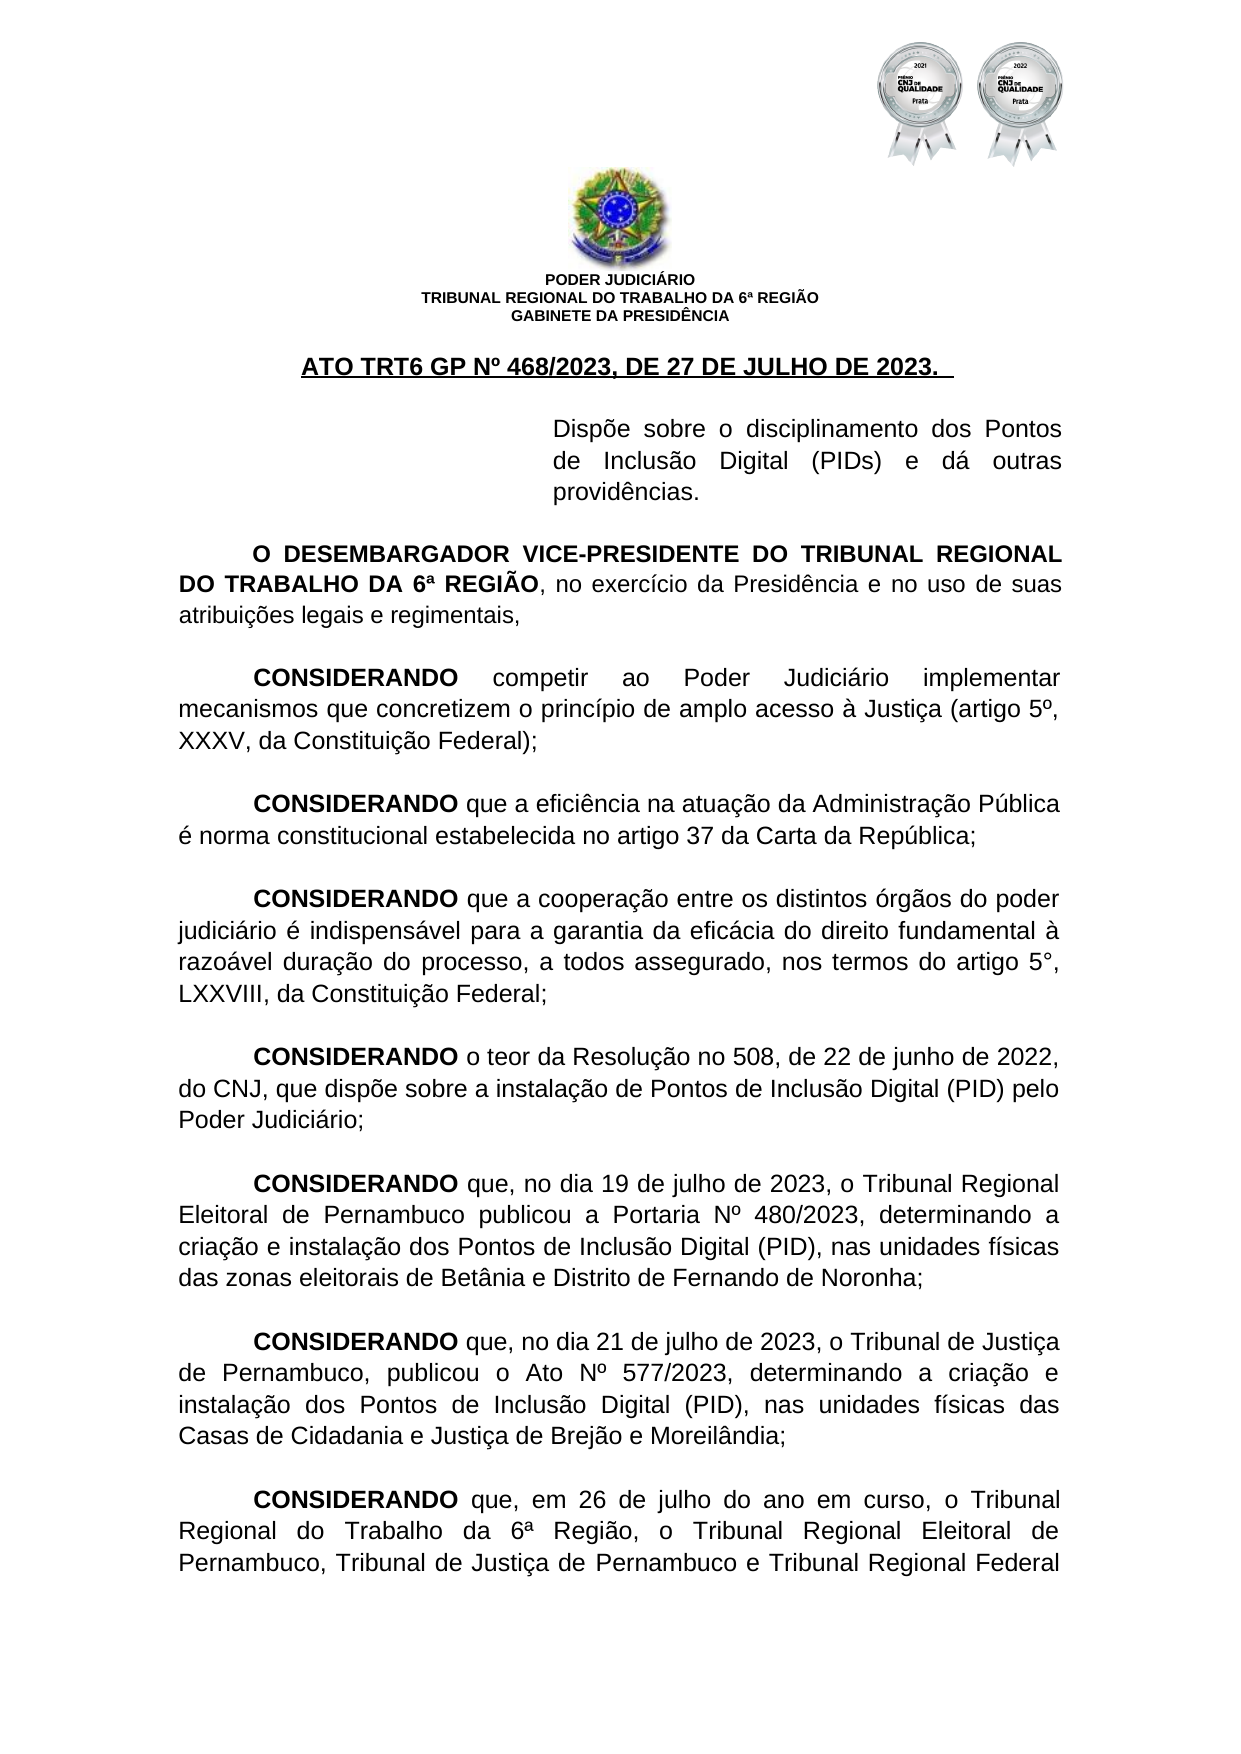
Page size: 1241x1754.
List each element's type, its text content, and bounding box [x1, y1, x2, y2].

text CONSIDERANDO que, em 26 de julho do ano em curso, o Tribunal Regional do Trabalho da 6ª Região, o Tribunal Regional Eleitoral de Pernambuco, Tribunal de Justiça de Pernambuco e Tribunal Regional Federal [178, 1485, 1061, 1577]
text CONSIDERANDO que a cooperação entre os distintos órgãos do poder judiciário é indispensável para a garantia da eficácia do direito fundamental à razoável duração do processo, a todos assegurado, nos termos do artigo 5°, LXXVIII, da Constituição Federal; [178, 884, 1061, 1008]
text CONSIDERANDO o teor da Resolução no 508, de 22 de junho de 2022, do CNJ, que dispõe sobre a instalação de Pontos de Inclusão Digital (PID) pelo Poder Judiciário; [178, 1042, 1061, 1134]
text CONSIDERANDO que a eficiência na atuação da Administração Pública é norma constitucional estabelecida no artigo 37 da Carta da República; [178, 789, 1061, 849]
text Dispõe sobre o disciplinamento dos Pontos de Inclusão Digital (PIDs) e dá outras providências. [553, 414, 1063, 506]
text O DESEMBARGADOR VICE-PRESIDENTE DO TRIBUNAL REGIONAL DO TRABALHO DA 6ª REGIÃO, no exercício da Presidência e no uso de suas atribuições legais e regimentais, [179, 540, 1063, 628]
text ATO TRT6 GP Nº 468/2023, DE 27 DE JULHO DE 2023. [177, 351, 1063, 380]
picture [858, 41, 1064, 168]
picture [568, 167, 672, 271]
text CONSIDERANDO que, no dia 21 de julho de 2023, o Tribunal de Justiça de Pernambuco, publicou o Ato Nº 577/2023, determinando a criação e instalação dos Pontos de Inclusão Digital (PID), nas unidades físicas das Casas de Cidadania e Justiça de Brejão e Moreilândia; [178, 1327, 1061, 1450]
text CONSIDERANDO que, no dia 19 de julho de 2023, o Tribunal Regional Eleitoral de Pernambuco publicou a Portaria Nº 480/2023, determinando a criação e instalação dos Pontos de Inclusão Digital (PID), nas unidades físicas das zonas eleitorais de Betânia e Distrito de Fernando de Noronha; [178, 1169, 1061, 1292]
text CONSIDERANDO competir ao Poder Judiciário implementar mecanismos que concretizem o princípio de amplo acesso à Justiça (artigo 5º, XXXV, da Constituição Federal); [178, 663, 1061, 755]
